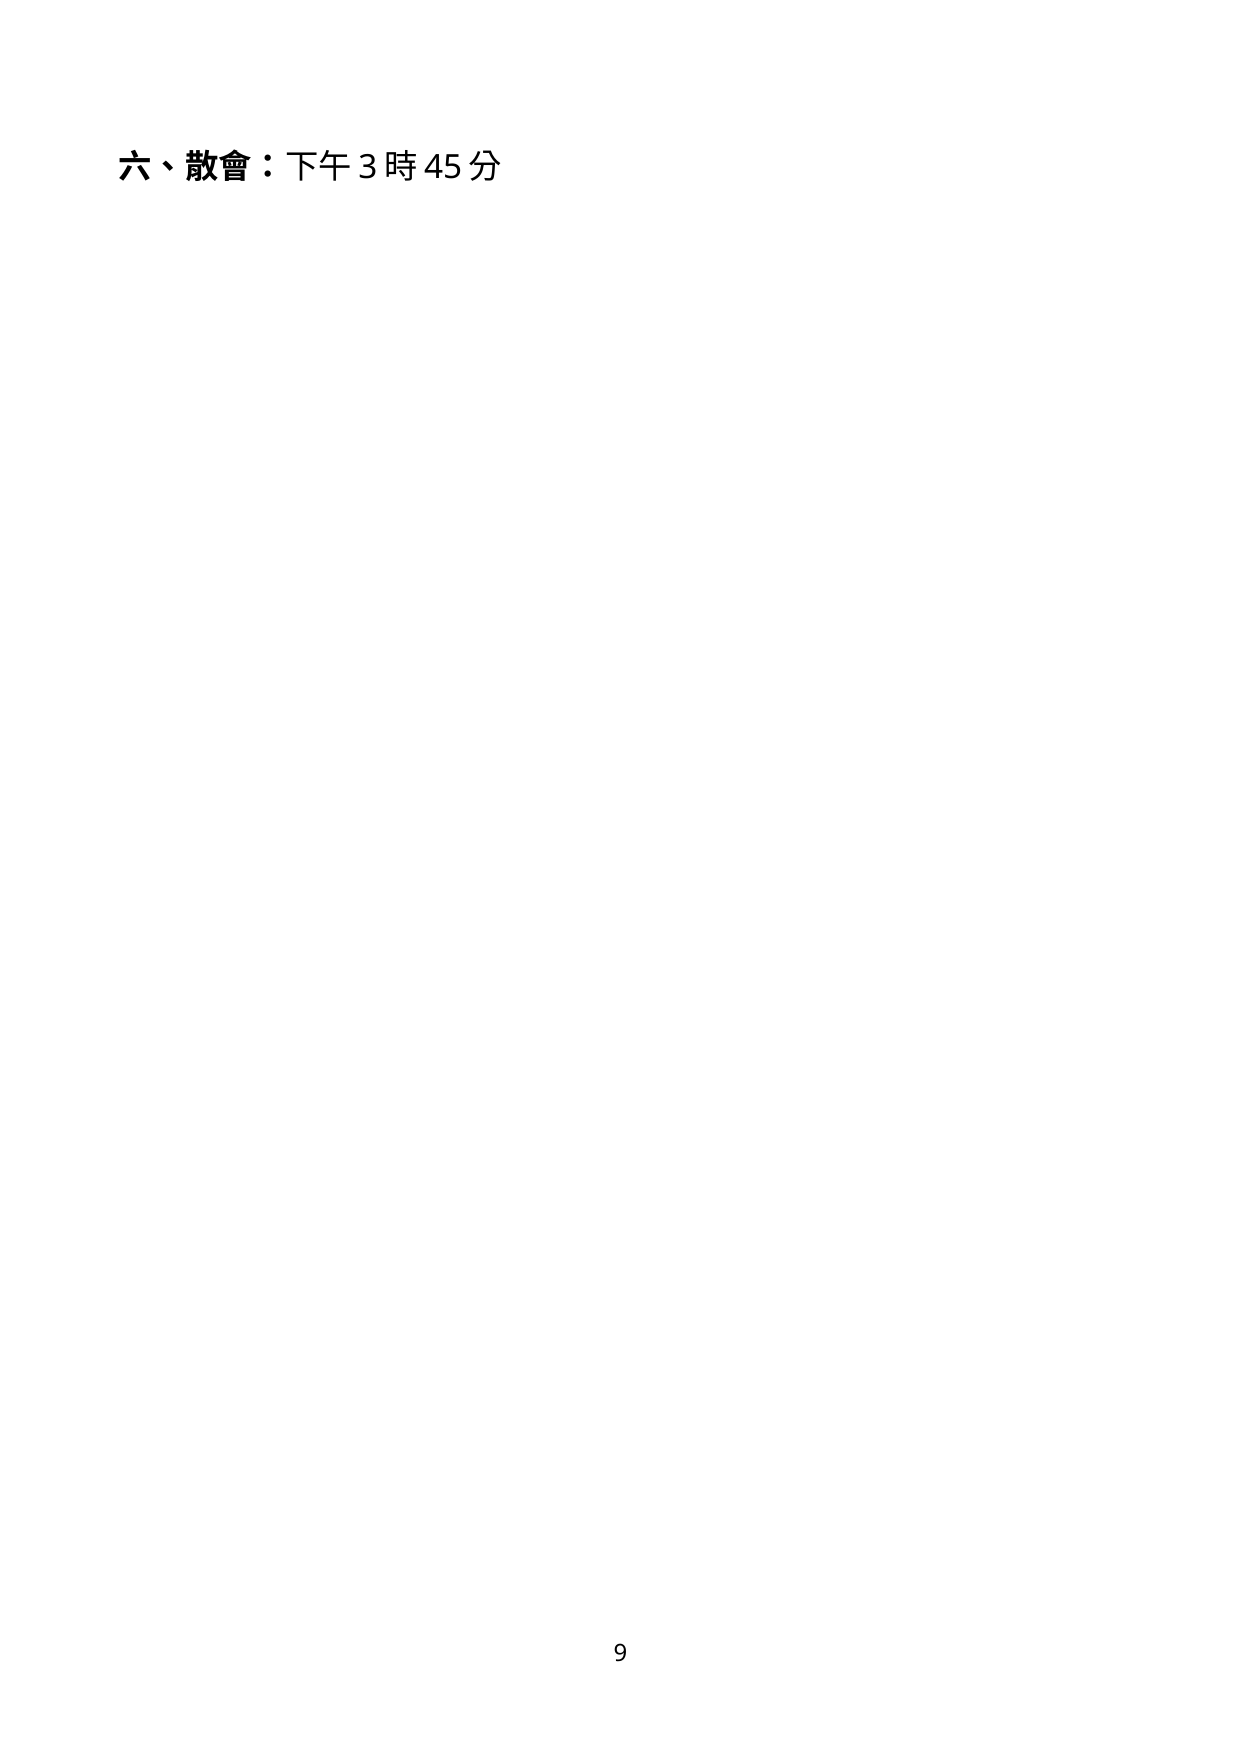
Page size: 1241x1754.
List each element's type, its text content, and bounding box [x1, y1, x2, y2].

text 六、散會：下午3時45分 [118, 127, 1122, 202]
